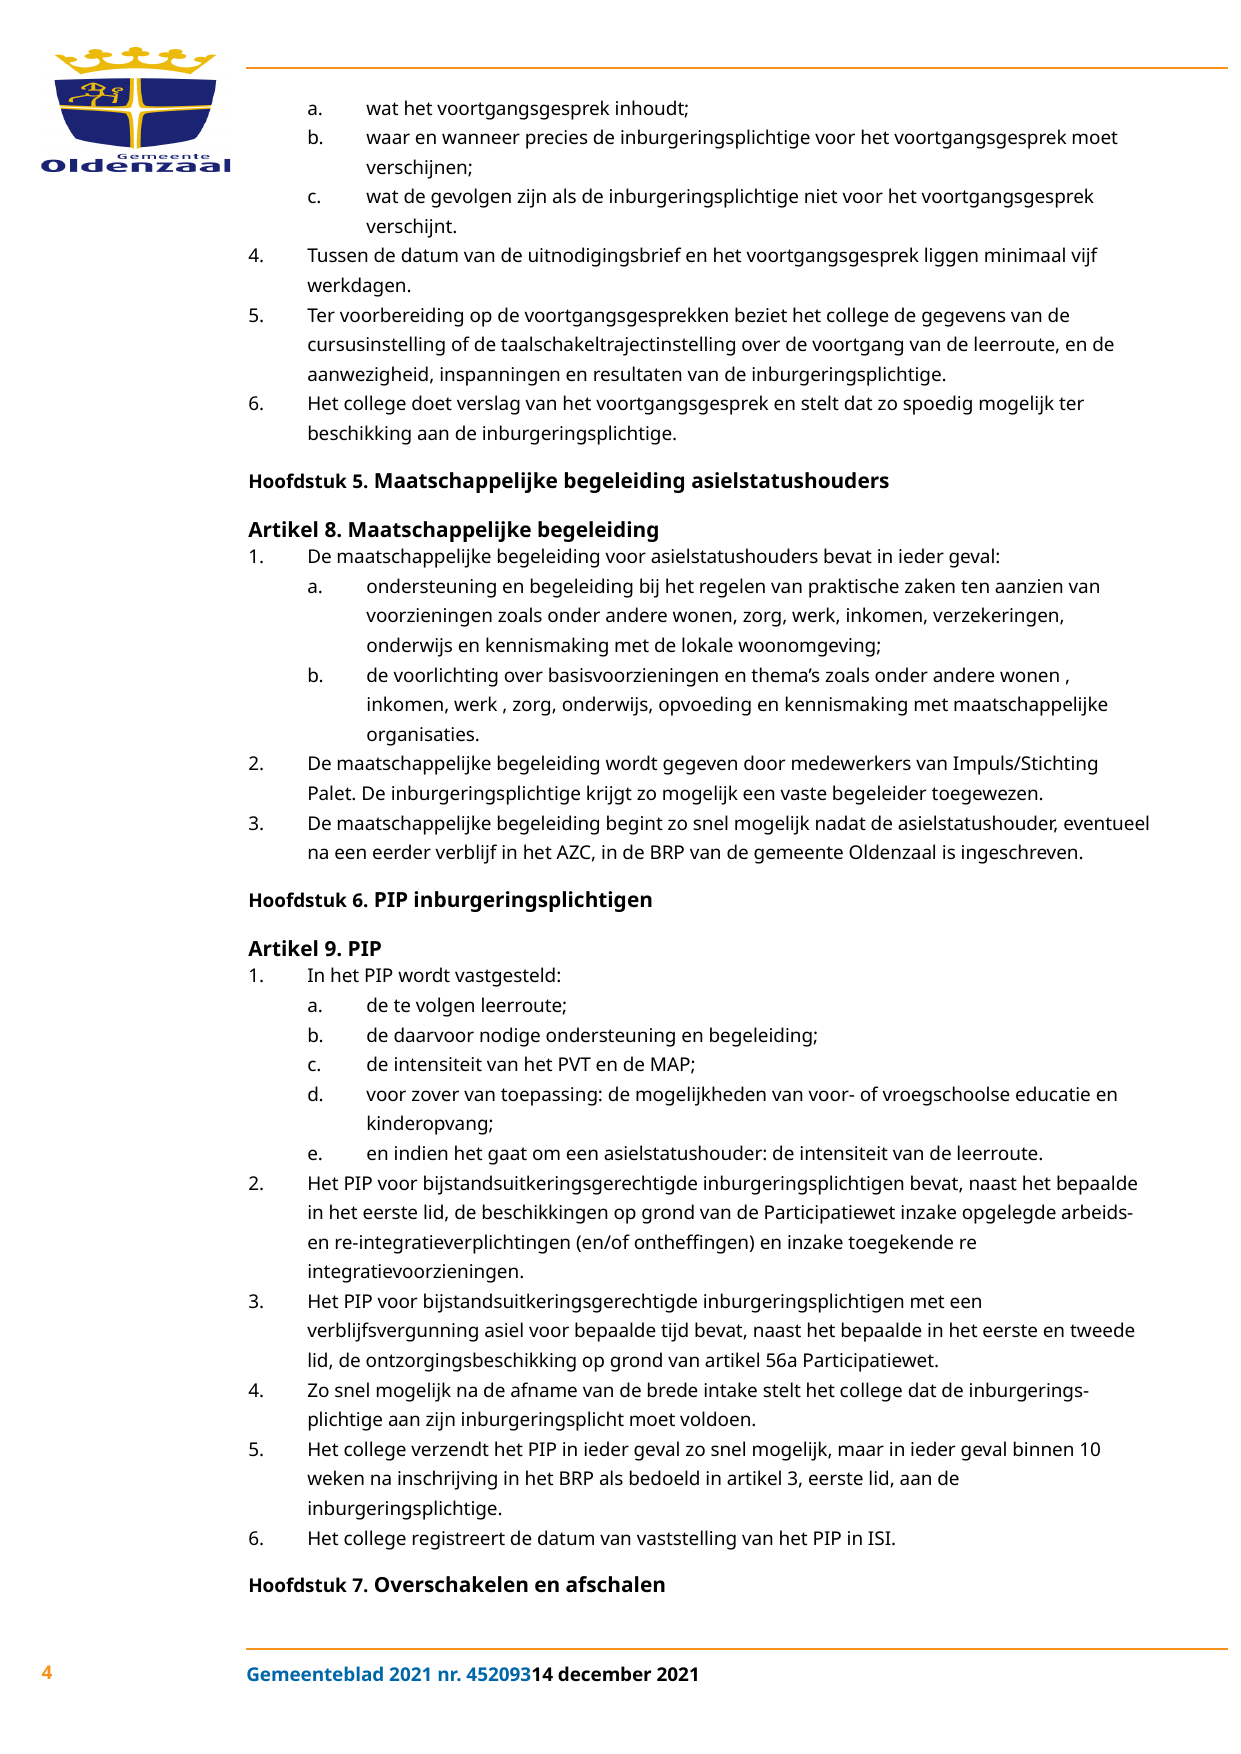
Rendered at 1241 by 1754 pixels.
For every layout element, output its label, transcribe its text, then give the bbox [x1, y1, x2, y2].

list voor zover van toepassing: de mogelijkheden van voor- of vroegschoolse educatie en kinderopvang; [307, 1081, 1152, 1136]
list De maatschappelijke begeleiding wordt gegeven door medewerkers van Impuls/Stichting Palet. De inburgeringsplichtige krijgt zo mogelijk een vaste begeleider toegewezen. [248, 751, 1152, 806]
list ondersteuning en begeleiding bij het regelen van praktische zaken ten aanzien van voorzieningen zoals onder andere wonen, zorg, werk, inkomen, verzekeringen, onderwijs en kennismaking met de lokale woonomgeving; [307, 573, 1152, 658]
text Hoofdstuk 6. PIP inburgeringsplichtigen [248, 885, 1152, 913]
list Zo snel mogelijk na de afname van de brede intake stelt het college dat de inburgerings-plichtige aan zijn inburgeringsplicht moet voldoen. [248, 1377, 1152, 1432]
list In het PIP wordt vastgesteld: [248, 963, 1152, 988]
list Het college registreert de datum van vaststelling van het PIP in ISI. [248, 1525, 1152, 1551]
list de voorlichting over basisvoorzieningen en thema’s zoals onder andere wonen , inkomen, werk , zorg, onderwijs, opvoeding en kennismaking met maatschappelijke organisaties. [307, 662, 1152, 747]
picture [41, 47, 231, 172]
list De maatschappelijke begeleiding voor asielstatushouders bevat in ieder geval: [248, 543, 1152, 569]
list waar en wanneer precies de inburgeringsplichtige voor het voortgangsgesprek moet verschijnen; [307, 124, 1152, 180]
list Het PIP voor bijstandsuitkeringsgerechtigde inburgeringsplichtigen met een verblijfsvergunning asiel voor bepaalde tijd bevat, naast het bepaalde in het eerste en tweede lid, de ontzorgingsbeschikking op grond van artikel 56a Participatiewet. [248, 1288, 1152, 1373]
list Het college doet verslag van het voortgangsgesprek en stelt dat zo spoedig mogelijk ter beschikking aan de inburgeringsplichtige. [248, 391, 1152, 446]
list wat het voortgangsgesprek inhoudt; [307, 95, 1152, 121]
text Hoofdstuk 7. Overschakelen en afschalen [248, 1570, 1152, 1599]
list Tussen de datum van de uitnodigingsbrief en het voortgangsgesprek liggen minimaal vijf werkdagen. [248, 243, 1152, 298]
list en indien het gaat om een asielstatushouder: de intensiteit van de leerroute. [307, 1140, 1152, 1166]
list de intensiteit van het PVT en de MAP; [307, 1051, 1152, 1077]
text Artikel 9. PIP [248, 934, 1152, 963]
list Het PIP voor bijstandsuitkeringsgerechtigde inburgeringsplichtigen bevat, naast het bepaalde in het eerste lid, de beschikkingen op grond van de Participatiewet inzake opgelegde arbeids- en re-integratieverplichtingen (en/of ontheffingen) en inzake toegekende re integratievoorzieningen. [248, 1170, 1152, 1284]
list Het college verzendt het PIP in ieder geval zo snel mogelijk, maar in ieder geval binnen 10 weken na inschrijving in het BRP als bedoeld in artikel 3, eerste lid, aan de inburgeringsplichtige. [248, 1436, 1152, 1521]
list de te volgen leerroute; [307, 992, 1152, 1018]
list wat de gevolgen zijn als de inburgeringsplichtige niet voor het voortgangsgesprek verschijnt. [307, 183, 1152, 239]
list de daarvoor nodige ondersteuning en begeleiding; [307, 1022, 1152, 1048]
text Hoofdstuk 5. Maatschappelijke begeleiding asielstatushouders [248, 466, 1152, 494]
text Artikel 8. Maatschappelijke begeleiding [248, 515, 1152, 543]
list Ter voorbereiding op de voortgangsgesprekken beziet het college de gegevens van de cursusinstelling of de taalschakeltrajectinstelling over de voortgang van de leerroute, en de aanwezigheid, inspanningen en resultaten van de inburgeringsplichtige. [248, 302, 1152, 387]
list De maatschappelijke begeleiding begint zo snel mogelijk nadat de asielstatushouder, eventueel na een eerder verblijf in het AZC, in de BRP van de gemeente Oldenzaal is ingeschreven. [248, 810, 1152, 865]
